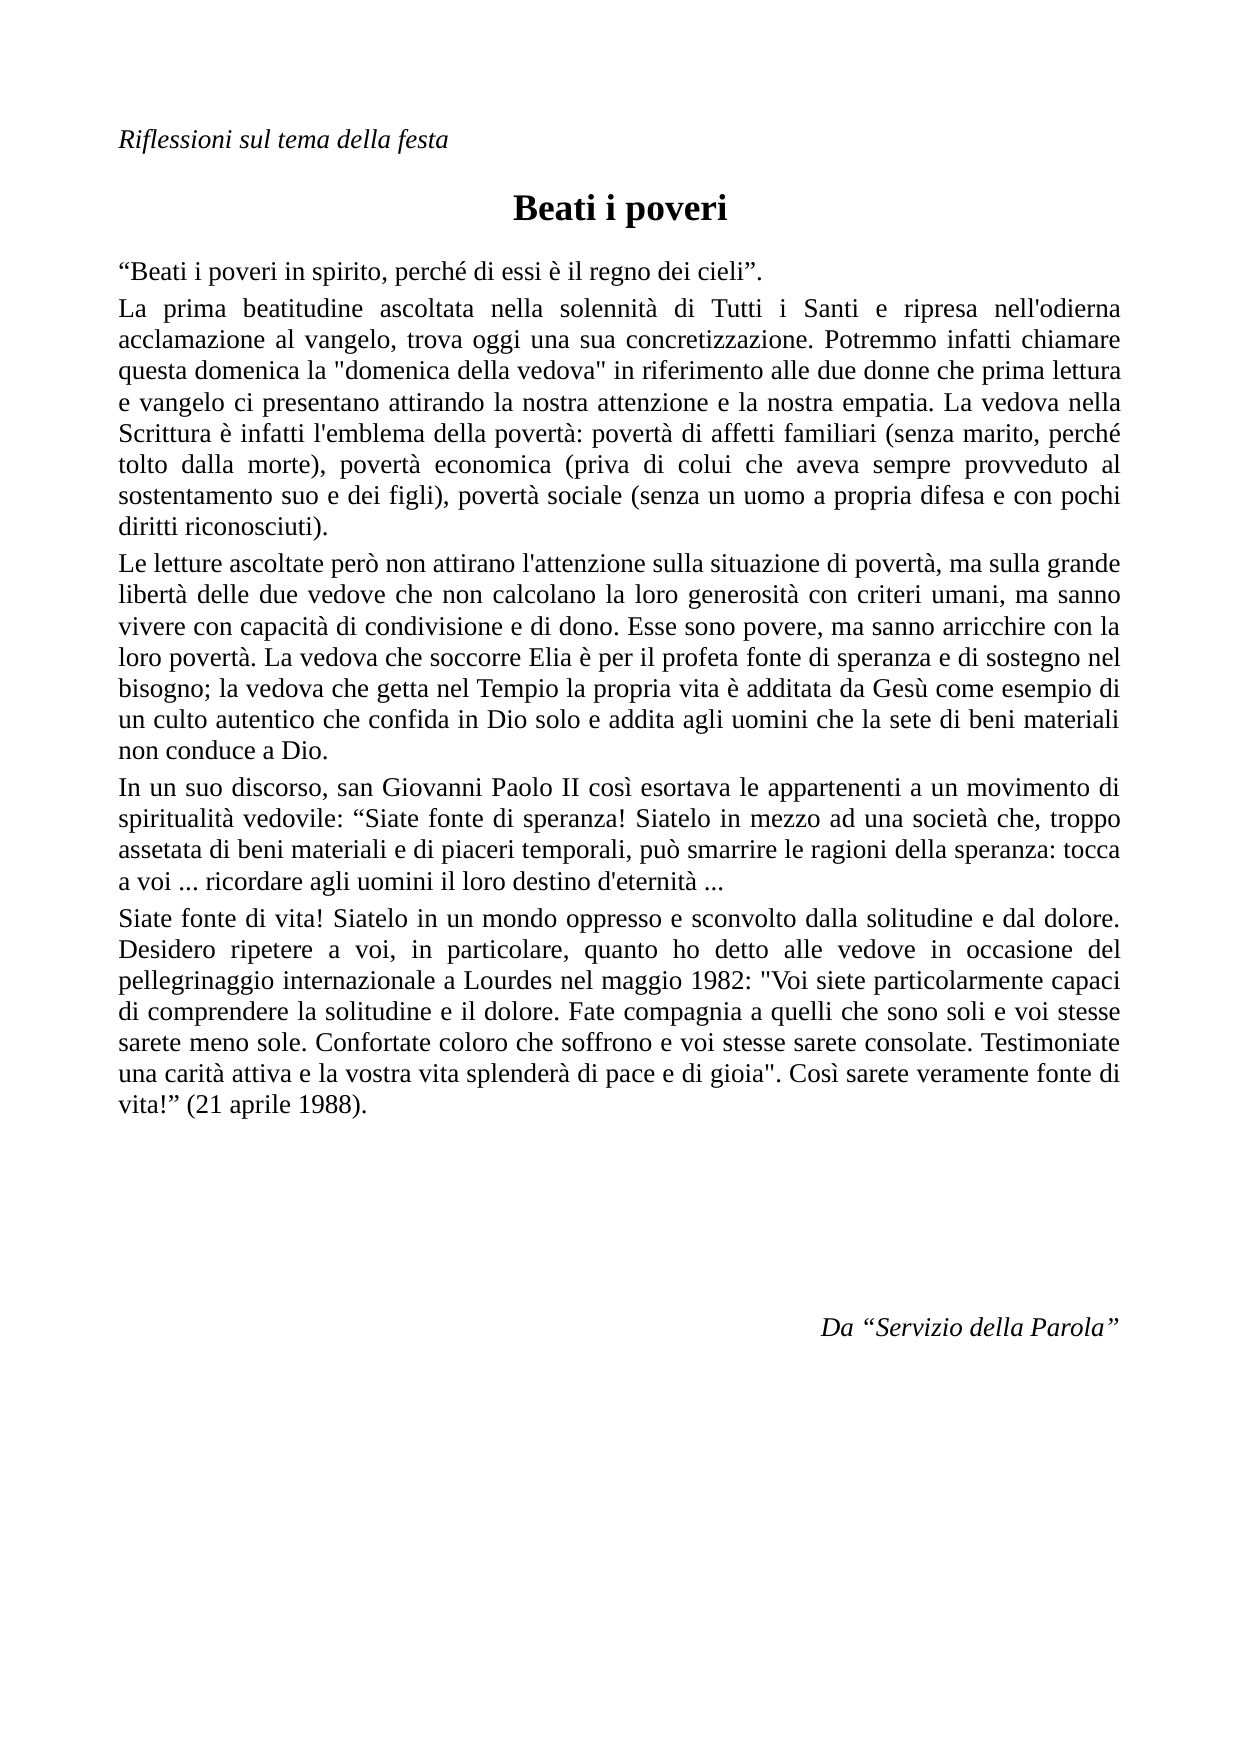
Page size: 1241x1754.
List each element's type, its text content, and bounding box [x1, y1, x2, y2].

text “Beati i poveri in spirito, perché di essi è il regno dei cieli”. [118, 255, 1122, 286]
subtitle Beati i poveri [118, 186, 1122, 229]
text In un suo discorso, san Giovanni Paolo II così esortava le appartenenti a un movimento di spiritualità vedovile: “Siate fonte di speranza! Siatelo in mezzo ad una società che, troppo assetata di beni materiali e di piaceri temporali, può smarrire le ragioni della speranza: tocca a voi ... ricordare agli uomini il loro destino d'eternità ... [118, 771, 1122, 896]
text Da “Servizio della Parola” [118, 1311, 1122, 1342]
text La prima beatitudine ascoltata nella solennità di Tutti i Santi e ripresa nell'odierna acclamazione al vangelo, trova oggi una sua concretizzazione. Potremmo infatti chiamare questa domenica la "domenica della vedova" in riferimento alle due donne che prima lettura e vangelo ci presentano attirando la nostra attenzione e la nostra empatia. La vedova nella Scrittura è infatti l'emblema della povertà: povertà di affetti familiari (senza marito, perché tolto dalla morte), povertà economica (priva di colui che aveva sempre provveduto al sostentamento suo e dei figli), povertà sociale (senza un uomo a propria difesa e con pochi diritti riconosciuti). [118, 292, 1122, 541]
text Riflessioni sul tema della festa [118, 123, 1122, 154]
text Le letture ascoltate però non attirano l'attenzione sulla situazione di povertà, ma sulla grande libertà delle due vedove che non calcolano la loro generosità con criteri umani, ma sanno vivere con capacità di condivisione e di dono. Esse sono povere, ma sanno arricchire con la loro povertà. La vedova che soccorre Elia è per il profeta fonte di speranza e di sostegno nel bisogno; la vedova che getta nel Tempio la propria vita è additata da Gesù come esempio di un culto autentico che confida in Dio solo e addita agli uomini che la sete di beni materiali non conduce a Dio. [118, 547, 1122, 765]
text Siate fonte di vita! Siatelo in un mondo oppresso e sconvolto dalla solitudine e dal dolore. Desidero ripetere a voi, in particolare, quanto ho detto alle vedove in occasione del pellegrinaggio internazionale a Lourdes nel maggio 1982: "Voi siete particolarmente capaci di comprendere la solitudine e il dolore. Fate compagnia a quelli che sono soli e voi stesse sarete meno sole. Confortate coloro che soffrono e voi stesse sarete consolate. Testimoniate una carità attiva e la vostra vita splenderà di pace e di gioia". Così sarete veramente fonte di vita!” (21 aprile 1988). [118, 902, 1122, 1120]
